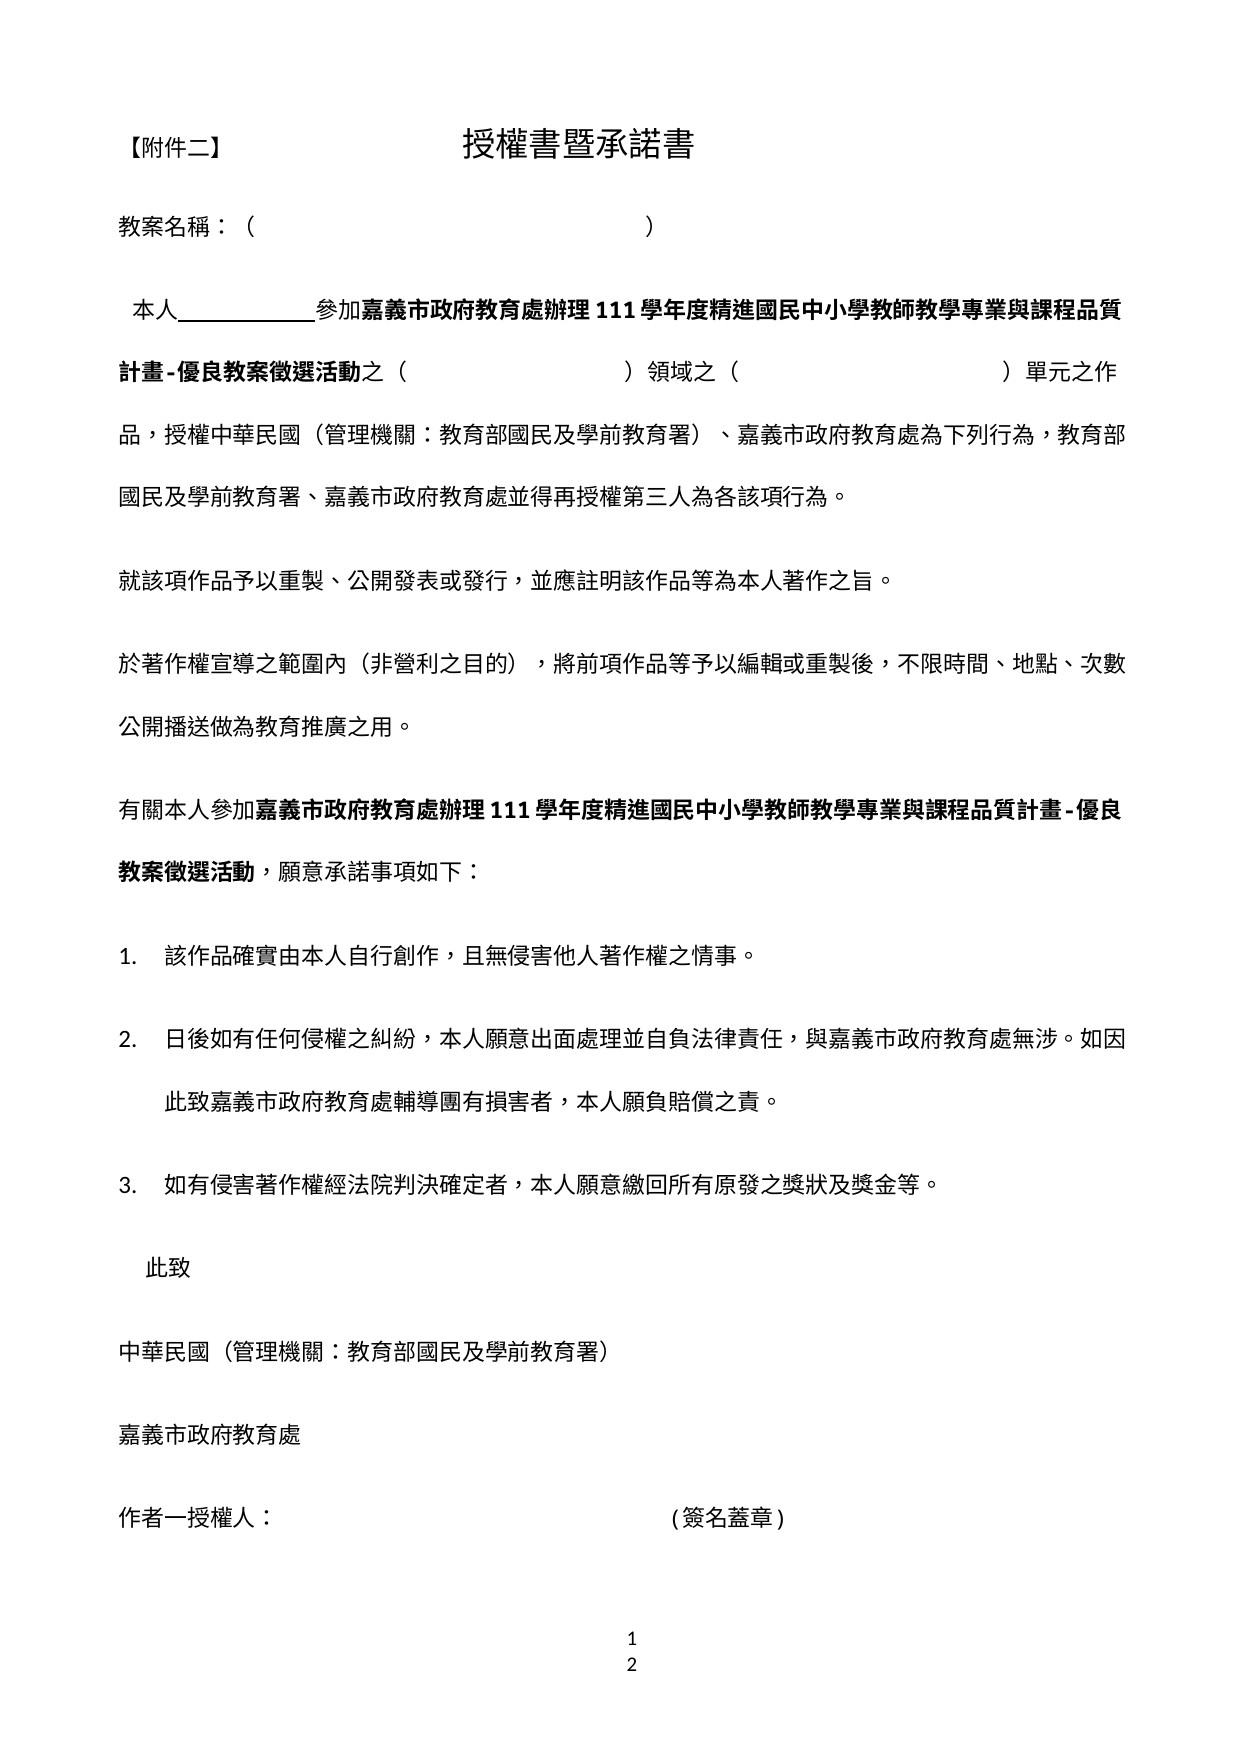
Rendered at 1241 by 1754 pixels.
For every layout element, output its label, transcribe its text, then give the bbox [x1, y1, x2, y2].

text 此致 [118, 1225, 1137, 1288]
list 該作品確實由本人自行創作，且無侵害他人著作權之情事。 [118, 913, 1137, 975]
list 如有侵害著作權經法院判決確定者，本人願意繳回所有原發之獎狀及獎金等。 [118, 1142, 1137, 1204]
text 本人 參加嘉義市政府教育處辦理111學年度精進國民中小學教師教學專業與課程品質計畫-優良教案徵選活動之（ ）領域之（ ）單元之作品，授權中華民國（管理機關：教育部國民及學前教育署）、嘉義市政府教育處為下列行為，教育部國民及學前教育署、嘉義市政府教育處並得再授權第三人為各該項行為。 [118, 267, 1137, 517]
text 於著作權宣導之範圍內（非營利之目的），將前項作品等予以編輯或重製後，不限時間、地點、次數公開播送做為教育推廣之用。 [118, 621, 1137, 746]
text 中華民國（管理機關：教育部國民及學前教育署） [118, 1308, 1137, 1371]
text 教案名稱：（ ） [118, 183, 1137, 246]
text 嘉義市政府教育處 [118, 1392, 1137, 1454]
text 就該項作品予以重製、公開發表或發行，並應註明該作品等為本人著作之旨。 [118, 538, 1137, 600]
list 日後如有任何侵權之糾紛，本人願意出面處理並自負法律責任，與嘉義市政府教育處無涉。如因此致嘉義市政府教育處輔導團有損害者，本人願負賠償之責。 [118, 996, 1137, 1121]
text 作者一授權人： (簽名蓋章) [118, 1475, 1137, 1538]
text 有關本人參加嘉義市政府教育處辦理111學年度精進國民中小學教師教學專業與課程品質計畫-優良教案徵選活動，願意承諾事項如下： [118, 767, 1137, 892]
text 【附件二】 授權書暨承諾書 [118, 100, 1137, 163]
